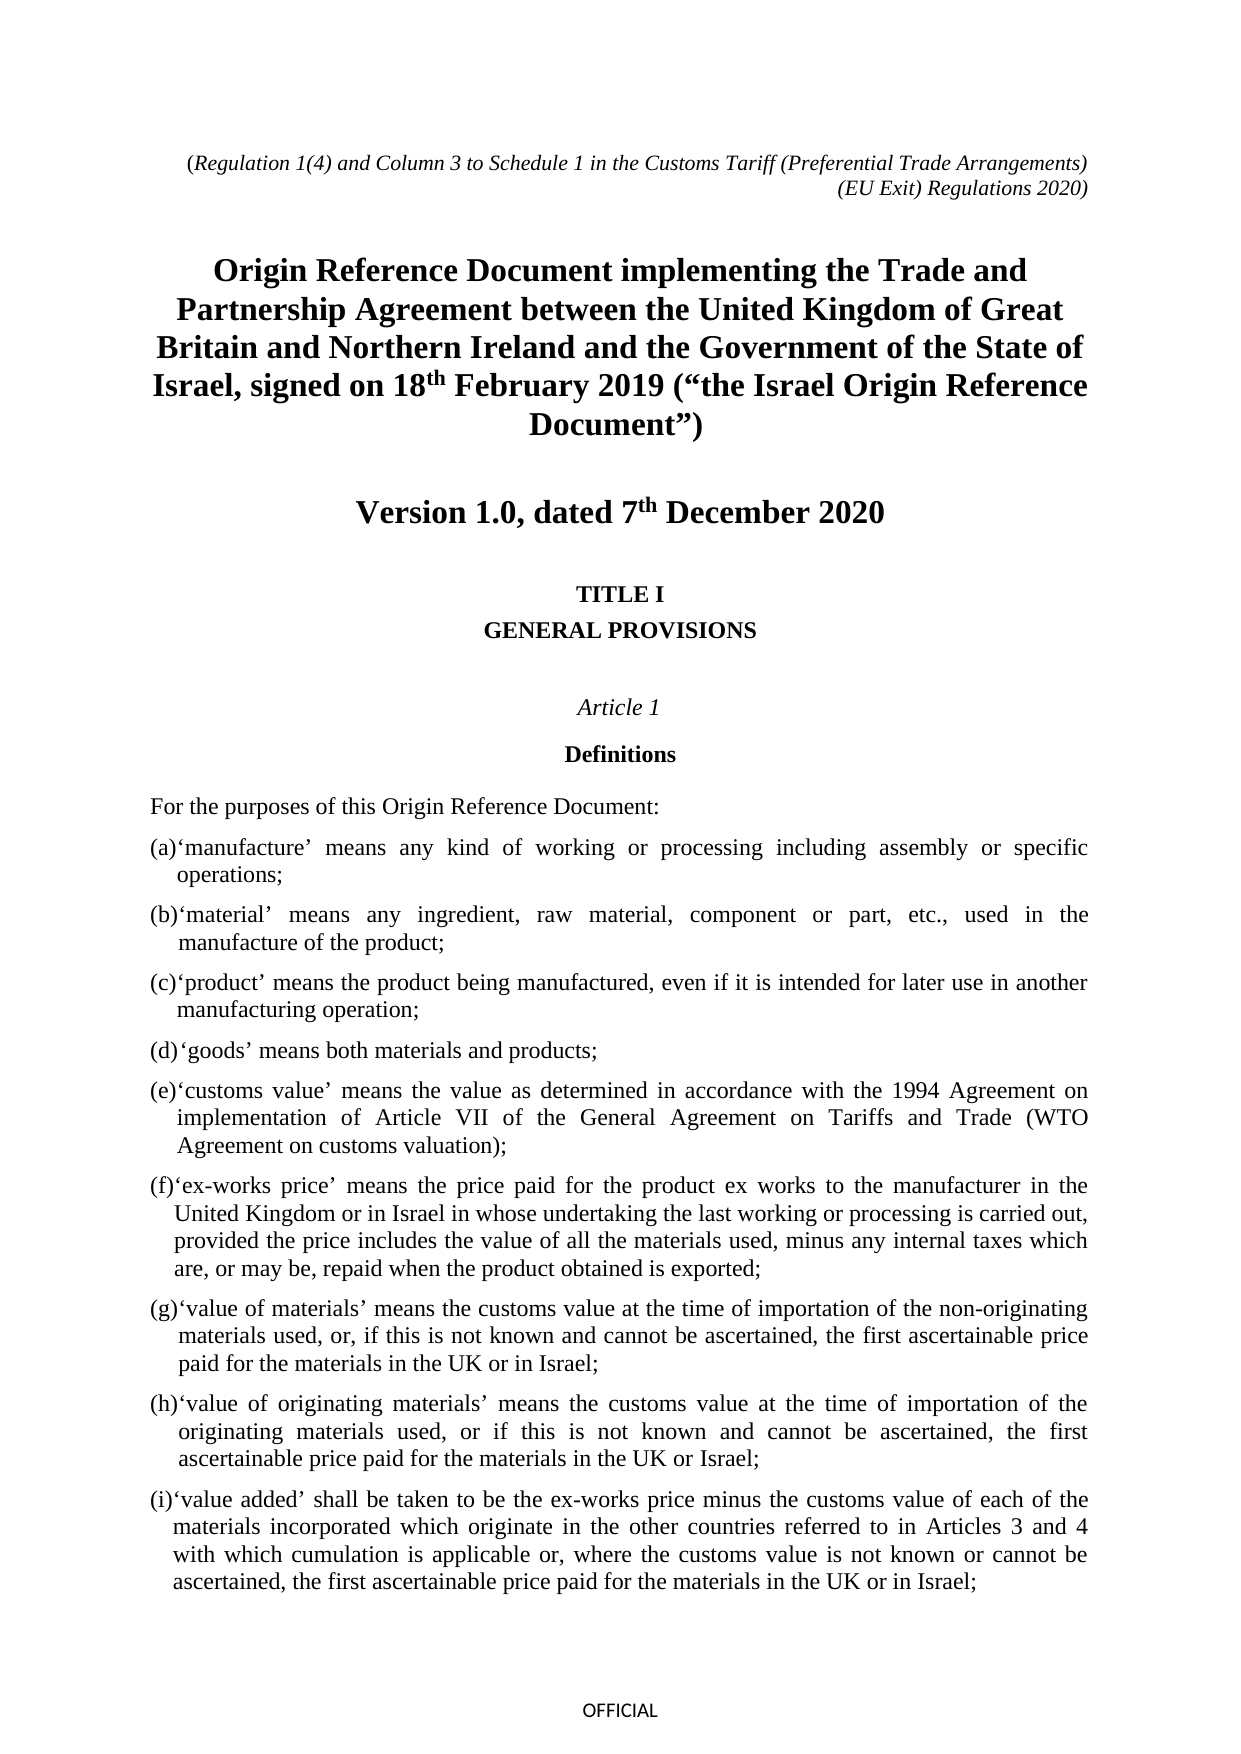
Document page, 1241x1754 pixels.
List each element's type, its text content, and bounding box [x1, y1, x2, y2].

table_header ‘manufacture’ means any kind of working or processing including assembly or specific operations; [177, 820, 1090, 888]
text For the purposes of this Origin Reference Document: [150, 792, 1090, 820]
table_header ‘goods’ means both materials and products; [180, 1023, 1090, 1063]
subtitle TITLE I [150, 580, 1090, 608]
text GENERAL PROVISIONS [150, 616, 1090, 643]
subtitle Version 1.0, dated 7th December 2020 [150, 492, 1090, 530]
table_header (a) [150, 820, 177, 888]
table_header (f) [150, 1159, 174, 1281]
table_header (g) [150, 1281, 178, 1377]
table_header (b) [150, 888, 178, 955]
table_header (i) [150, 1472, 173, 1595]
table_header ‘value added’ shall be taken to be the ex-works price minus the customs value of each of the materials incorporated which originate in the other countries referred to in Articles 3 and 4 with which cumulation is applicable or, where the customs value is not known or cannot be ascertained, the first ascertainable price paid for the materials in the UK or in Israel; [173, 1472, 1090, 1595]
table_header ‘ex-works price’ means the price paid for the product ex works to the manufacturer in the United Kingdom or in Israel in whose undertaking the last working or processing is carried out, provided the price includes the value of all the materials used, minus any internal taxes which are, or may be, repaid when the product obtained is exported; [174, 1159, 1090, 1281]
table_header (d) [150, 1023, 179, 1063]
table_header (e) [150, 1063, 177, 1158]
subtitle Origin Reference Document implementing the Trade and Partnership Agreement between the United Kingdom of Great Britain and Northern Ireland and the Government of the State of Israel, signed on 18th February 2019 (“the Israel Origin Reference Document”) [150, 250, 1090, 442]
text (Regulation 1(4) and Column 3 to Schedule 1 in the Customs Tariff (Preferential Trade Arrangements) (EU Exit) Regulations 2020) [150, 150, 1090, 200]
table_cell (h) [150, 1377, 178, 1472]
text Definitions [150, 740, 1090, 767]
table_cell ‘value of originating materials’ means the customs value at the time of importation of the originating materials used, or if this is not known and cannot be ascertained, the first ascertainable price paid for the materials in the UK or Israel; [178, 1377, 1090, 1472]
table_header ‘product’ means the product being manufactured, even if it is intended for later use in another manufacturing operation; [177, 955, 1090, 1023]
subtitle Article 1 [150, 693, 1090, 721]
table_header ‘value of materials’ means the customs value at the time of importation of the non-originating materials used, or, if this is not known and cannot be ascertained, the first ascertainable price paid for the materials in the UK or in Israel; [178, 1281, 1090, 1377]
table_header ‘customs value’ means the value as determined in accordance with the 1994 Agreement on implementation of Article VII of the General Agreement on Tariffs and Trade (WTO Agreement on customs valuation); [177, 1063, 1090, 1158]
table_header ‘material’ means any ingredient, raw material, component or part, etc., used in the manufacture of the product; [178, 888, 1090, 955]
table_header (c) [150, 955, 177, 1023]
